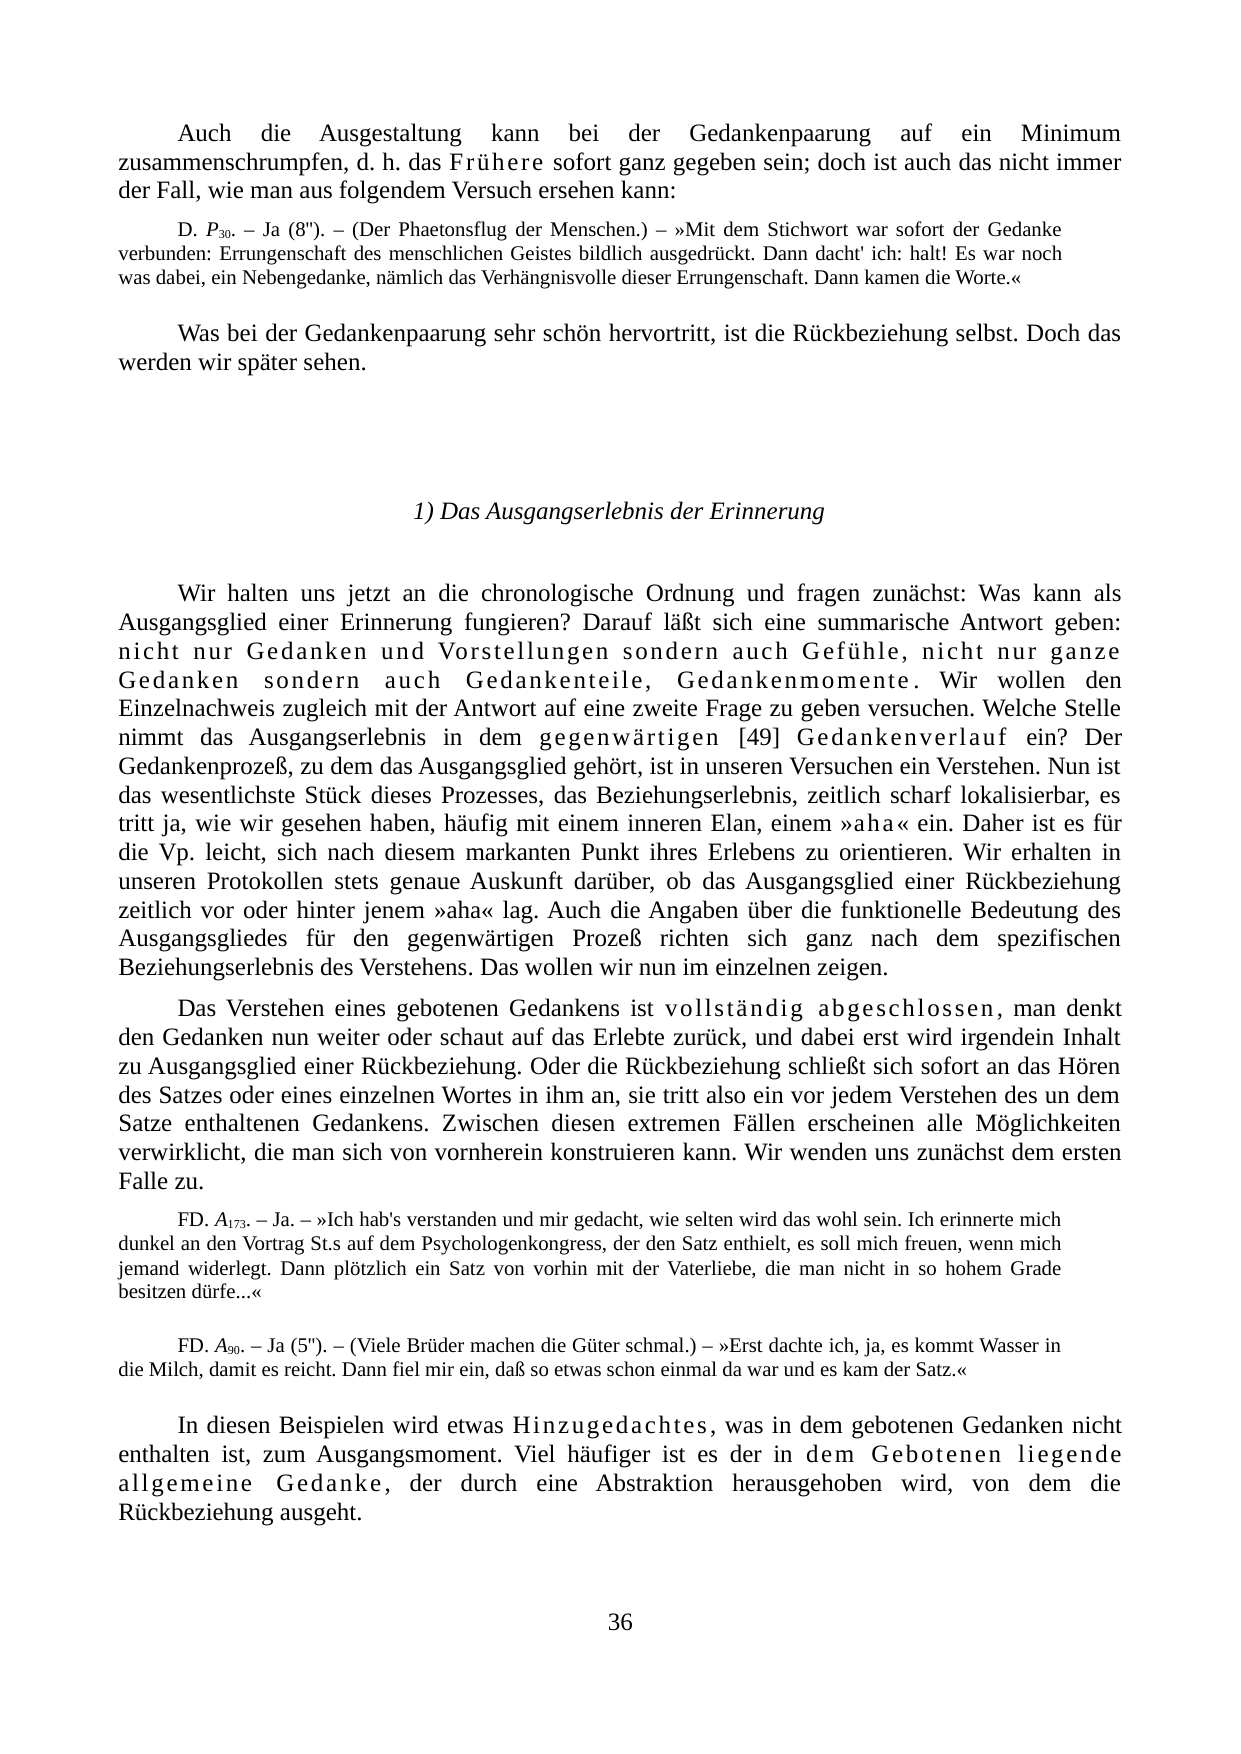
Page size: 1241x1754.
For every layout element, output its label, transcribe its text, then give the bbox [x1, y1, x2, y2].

text FD. A173. – Ja. – »Ich hab's verstanden und mir gedacht, wie selten wird das wohl sein. Ich erinnerte mich dunkel an den Vortrag St.s auf dem Psychologenkongress, der den Satz enthielt, es soll mich freuen, wenn mich jemand widerlegt. Dann plötzlich ein Satz von vorhin mit der Vaterliebe, die man nicht in so hohem Grade besitzen dürfe...« [118, 1207, 1063, 1303]
text Was bei der Gedankenpaarung sehr schön hervortritt, ist die Rückbeziehung selbst. Doch das werden wir später sehen. [118, 318, 1122, 376]
text D. P30. – Ja (8''). – (Der Phaetonsflug der Menschen.) – »Mit dem Stichwort war sofort der Gedanke verbunden: Errungenschaft des menschlichen Geistes bildlich ausgedrückt. Dann dacht' ich: halt! Es war noch was dabei, ein Nebengedanke, nämlich das Verhängnisvolle dieser Errungenschaft. Dann kamen die Worte.« [118, 217, 1063, 289]
text Auch die Ausgestaltung kann bei der Gedankenpaarung auf ein Minimum zusammenschrumpfen, d. h. das Frühere sofort ganz gegeben sein; doch ist auch das nicht immer der Fall, wie man aus folgendem Versuch ersehen kann: [118, 118, 1122, 204]
text Das Verstehen eines gebotenen Gedankens ist vollständig abgeschlossen, man denkt den Gedanken nun weiter oder schaut auf das Erlebte zurück, und dabei erst wird irgendein Inhalt zu Ausgangsglied einer Rückbeziehung. Oder die Rückbeziehung schließt sich sofort an das Hören des Satzes oder eines einzelnen Wortes in ihm an, sie tritt also ein vor jedem Verstehen des un dem Satze enthaltenen Gedankens. Zwischen diesen extremen Fällen erscheinen alle Möglichkeiten verwirklicht, die man sich von vornherein konstruieren kann. Wir wenden uns zunächst dem ersten Falle zu. [118, 993, 1122, 1195]
text Wir halten uns jetzt an die chronologische Ordnung und fragen zunächst: Was kann als Ausgangsglied einer Erinnerung fungieren? Darauf läßt sich eine summarische Antwort geben: nicht nur Gedanken und Vorstellungen sondern auch Gefühle, nicht nur ganze Gedanken sondern auch Gedankenteile, Gedankenmomente. Wir wollen den Einzelnachweis zugleich mit der Antwort auf eine zweite Frage zu geben versuchen. Welche Stelle nimmt das Ausgangserlebnis in dem gegenwärtigen [49] Gedankenverlauf ein? Der Gedankenprozeß, zu dem das Ausgangsglied gehört, ist in unseren Versuchen ein Verstehen. Nun ist das wesentlichste Stück dieses Prozesses, das Beziehungserlebnis, zeitlich scharf lokalisierbar, es tritt ja, wie wir gesehen haben, häufig mit einem inneren Elan, einem »aha« ein. Daher ist es für die Vp. leicht, sich nach diesem markanten Punkt ihres Erlebens zu orientieren. Wir erhalten in unseren Protokollen stets genaue Auskunft darüber, ob das Ausgangsglied einer Rückbeziehung zeitlich vor oder hinter jenem »aha« lag. Auch die Angaben über die funktionelle Bedeutung des Ausgangsgliedes für den gegenwärtigen Prozeß richten sich ganz nach dem spezifischen Beziehungserlebnis des Verstehens. Das wollen wir nun im einzelnen zeigen. [118, 578, 1122, 981]
text In diesen Beispielen wird etwas Hinzugedachtes, was in dem gebotenen Gedanken nicht enthalten ist, zum Ausgangsmoment. Viel häufiger ist es der in dem Gebotenen liegende allgemeine Gedanke, der durch eine Abstraktion herausgehoben wird, von dem die Rückbeziehung ausgeht. [118, 1411, 1122, 1526]
subtitle 1) Das Ausgangserlebnis der Erinnerung [118, 496, 1122, 525]
text FD. A90. – Ja (5''). – (Viele Brüder machen die Güter schmal.) – »Erst dachte ich, ja, es kommt Wasser in die Milch, damit es reicht. Dann fiel mir ein, daß so etwas schon einmal da war und es kam der Satz.« [118, 1333, 1063, 1381]
